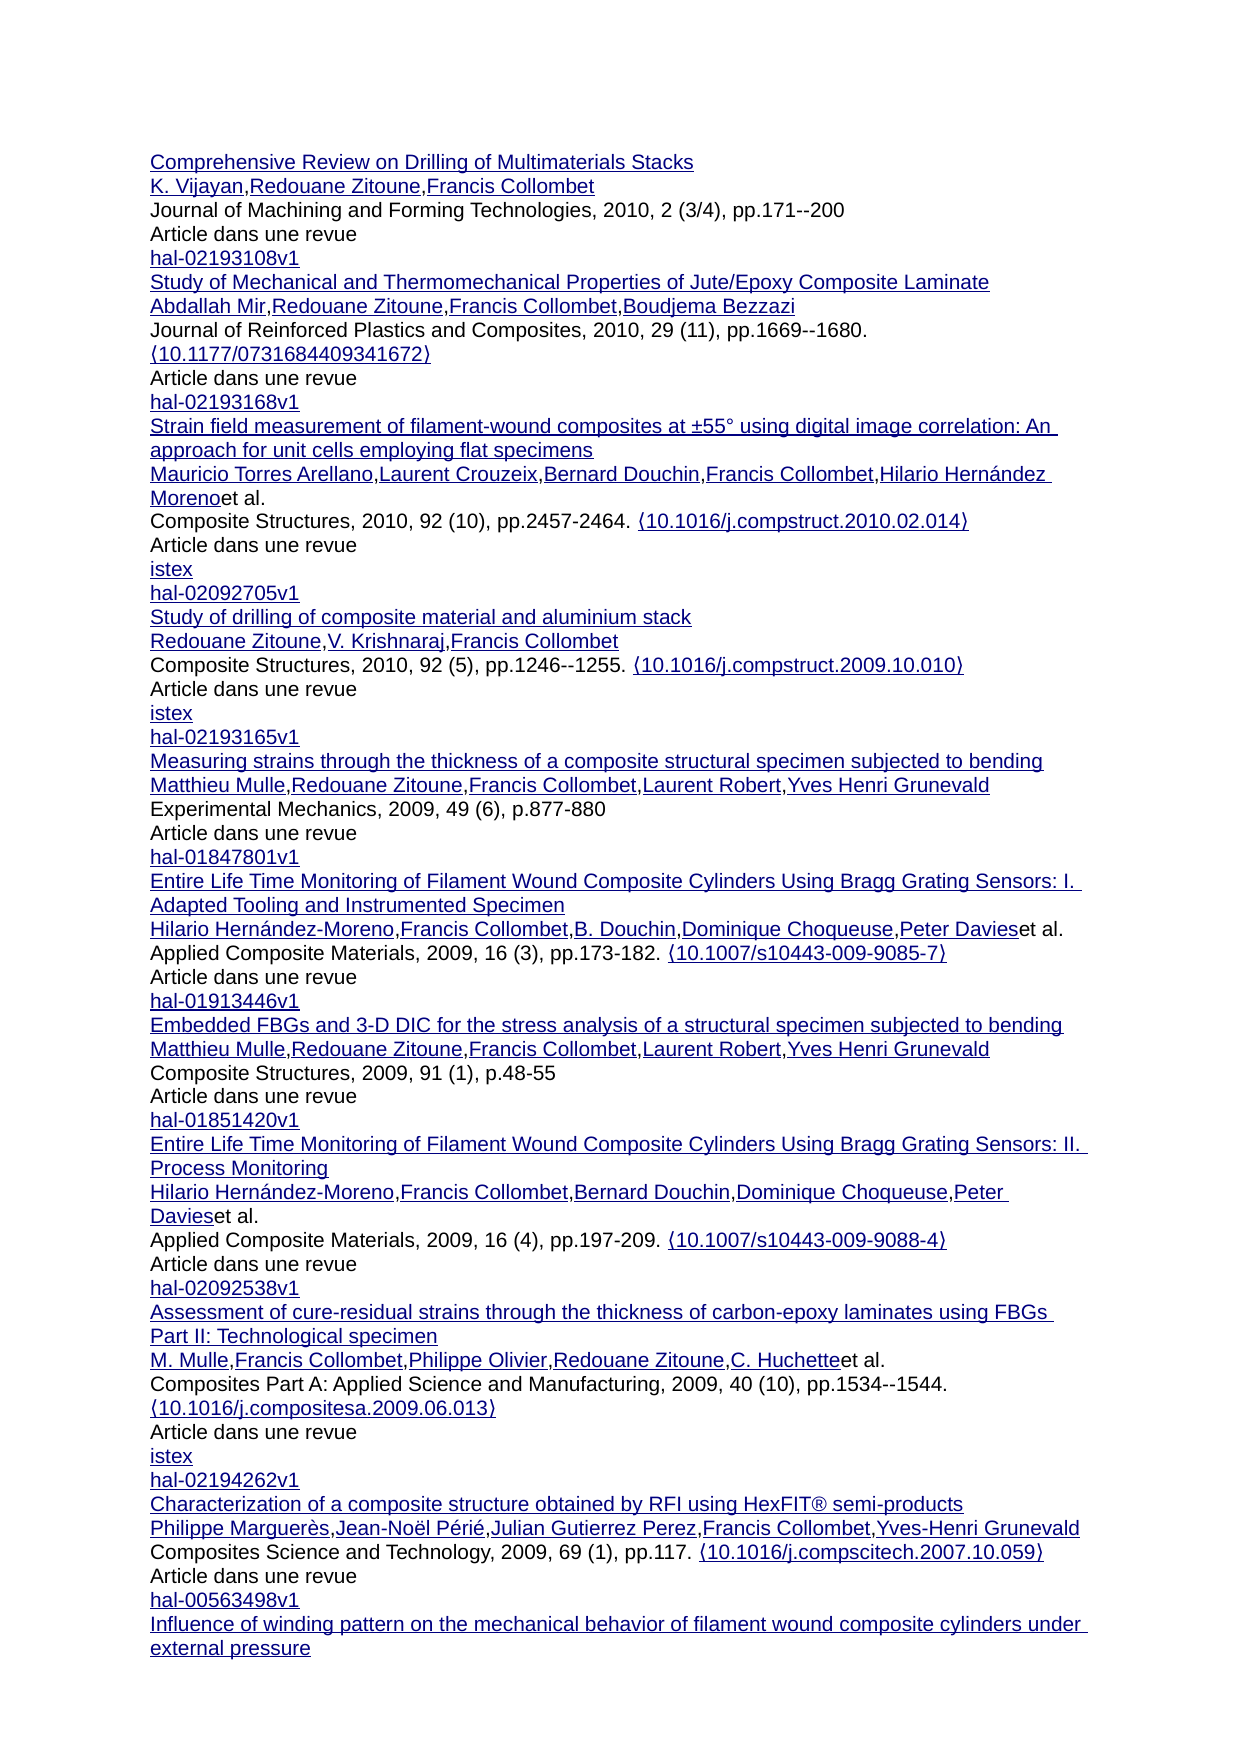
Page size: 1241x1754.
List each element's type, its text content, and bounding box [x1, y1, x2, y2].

table_cell Measuring strains through the thickness of a composite structural specimen subjected to bending Matthieu Mulle,Redouane Zitoune,Francis Collombet,Laurent Robert,Yves Henri Grunevald Experimental Mechanics, 2009, 49 (6), p.877-880 Article dans une revue hal-01847801v1 [150, 749, 1090, 869]
table_cell Characterization of a composite structure obtained by RFI using HexFIT® semi-products Philippe Marguerès,Jean-Noël Périé,Julian Gutierrez Perez,Francis Collombet,Yves-Henri Grunevald Composites Science and Technology, 2009, 69 (1), pp.117. ⟨10.1016/j.compscitech.2007.10.059⟩ Article dans une revue hal-00563498v1 [150, 1492, 1090, 1611]
table_cell Assessment of cure-residual strains through the thickness of carbon-epoxy laminates using FBGs Part II: Technological specimen M. Mulle,Francis Collombet,Philippe Olivier,Redouane Zitoune,C. Huchetteet al. Composites Part A: Applied Science and Manufacturing, 2009, 40 (10), pp.1534--1544. ⟨10.1016/j.compositesa.2009.06.013⟩ Article dans une revue istex hal-02194262v1 [150, 1300, 1090, 1492]
table_cell Study of Mechanical and Thermomechanical Properties of Jute/Epoxy Composite Laminate Abdallah Mir,Redouane Zitoune,Francis Collombet,Boudjema Bezzazi Journal of Reinforced Plastics and Composites, 2010, 29 (11), pp.1669--1680. ⟨10.1177/0731684409341672⟩ Article dans une revue hal-02193168v1 [150, 270, 1090, 413]
table_cell Entire Life Time Monitoring of Filament Wound Composite Cylinders Using Bragg Grating Sensors: I. Adapted Tooling and Instrumented Specimen Hilario Hernández-Moreno,Francis Collombet,B. Douchin,Dominique Choqueuse,Peter Davieset al. Applied Composite Materials, 2009, 16 (3), pp.173-182. ⟨10.1007/s10443-009-9085-7⟩ Article dans une revue hal-01913446v1 [150, 869, 1090, 1012]
table_cell Comprehensive Review on Drilling of Multimaterials Stacks K. Vijayan,Redouane Zitoune,Francis Collombet Journal of Machining and Forming Technologies, 2010, 2 (3/4), pp.171--200 Article dans une revue hal-02193108v1 [150, 150, 1090, 270]
table_cell Study of drilling of composite material and aluminium stack Redouane Zitoune,V. Krishnaraj,Francis Collombet Composite Structures, 2010, 92 (5), pp.1246--1255. ⟨10.1016/j.compstruct.2009.10.010⟩ Article dans une revue istex hal-02193165v1 [150, 605, 1090, 749]
table_cell Strain field measurement of filament-wound composites at ±55° using digital image correlation: An approach for unit cells employing flat specimens Mauricio Torres Arellano,Laurent Crouzeix,Bernard Douchin,Francis Collombet,Hilario Hernández Morenoet al. Composite Structures, 2010, 92 (10), pp.2457-2464. ⟨10.1016/j.compstruct.2010.02.014⟩ Article dans une revue istex hal-02092705v1 [150, 414, 1090, 605]
table_cell Entire Life Time Monitoring of Filament Wound Composite Cylinders Using Bragg Grating Sensors: II. Process Monitoring Hilario Hernández-Moreno,Francis Collombet,Bernard Douchin,Dominique Choqueuse,Peter Davieset al. Applied Composite Materials, 2009, 16 (4), pp.197-209. ⟨10.1007/s10443-009-9088-4⟩ Article dans une revue hal-02092538v1 [150, 1132, 1090, 1300]
table_cell Embedded FBGs and 3-D DIC for the stress analysis of a structural specimen subjected to bending Matthieu Mulle,Redouane Zitoune,Francis Collombet,Laurent Robert,Yves Henri Grunevald Composite Structures, 2009, 91 (1), p.48-55 Article dans une revue hal-01851420v1 [150, 1013, 1090, 1132]
table_cell Influence of winding pattern on the mechanical behavior of filament wound composite cylinders under external pressure [150, 1611, 1090, 1659]
